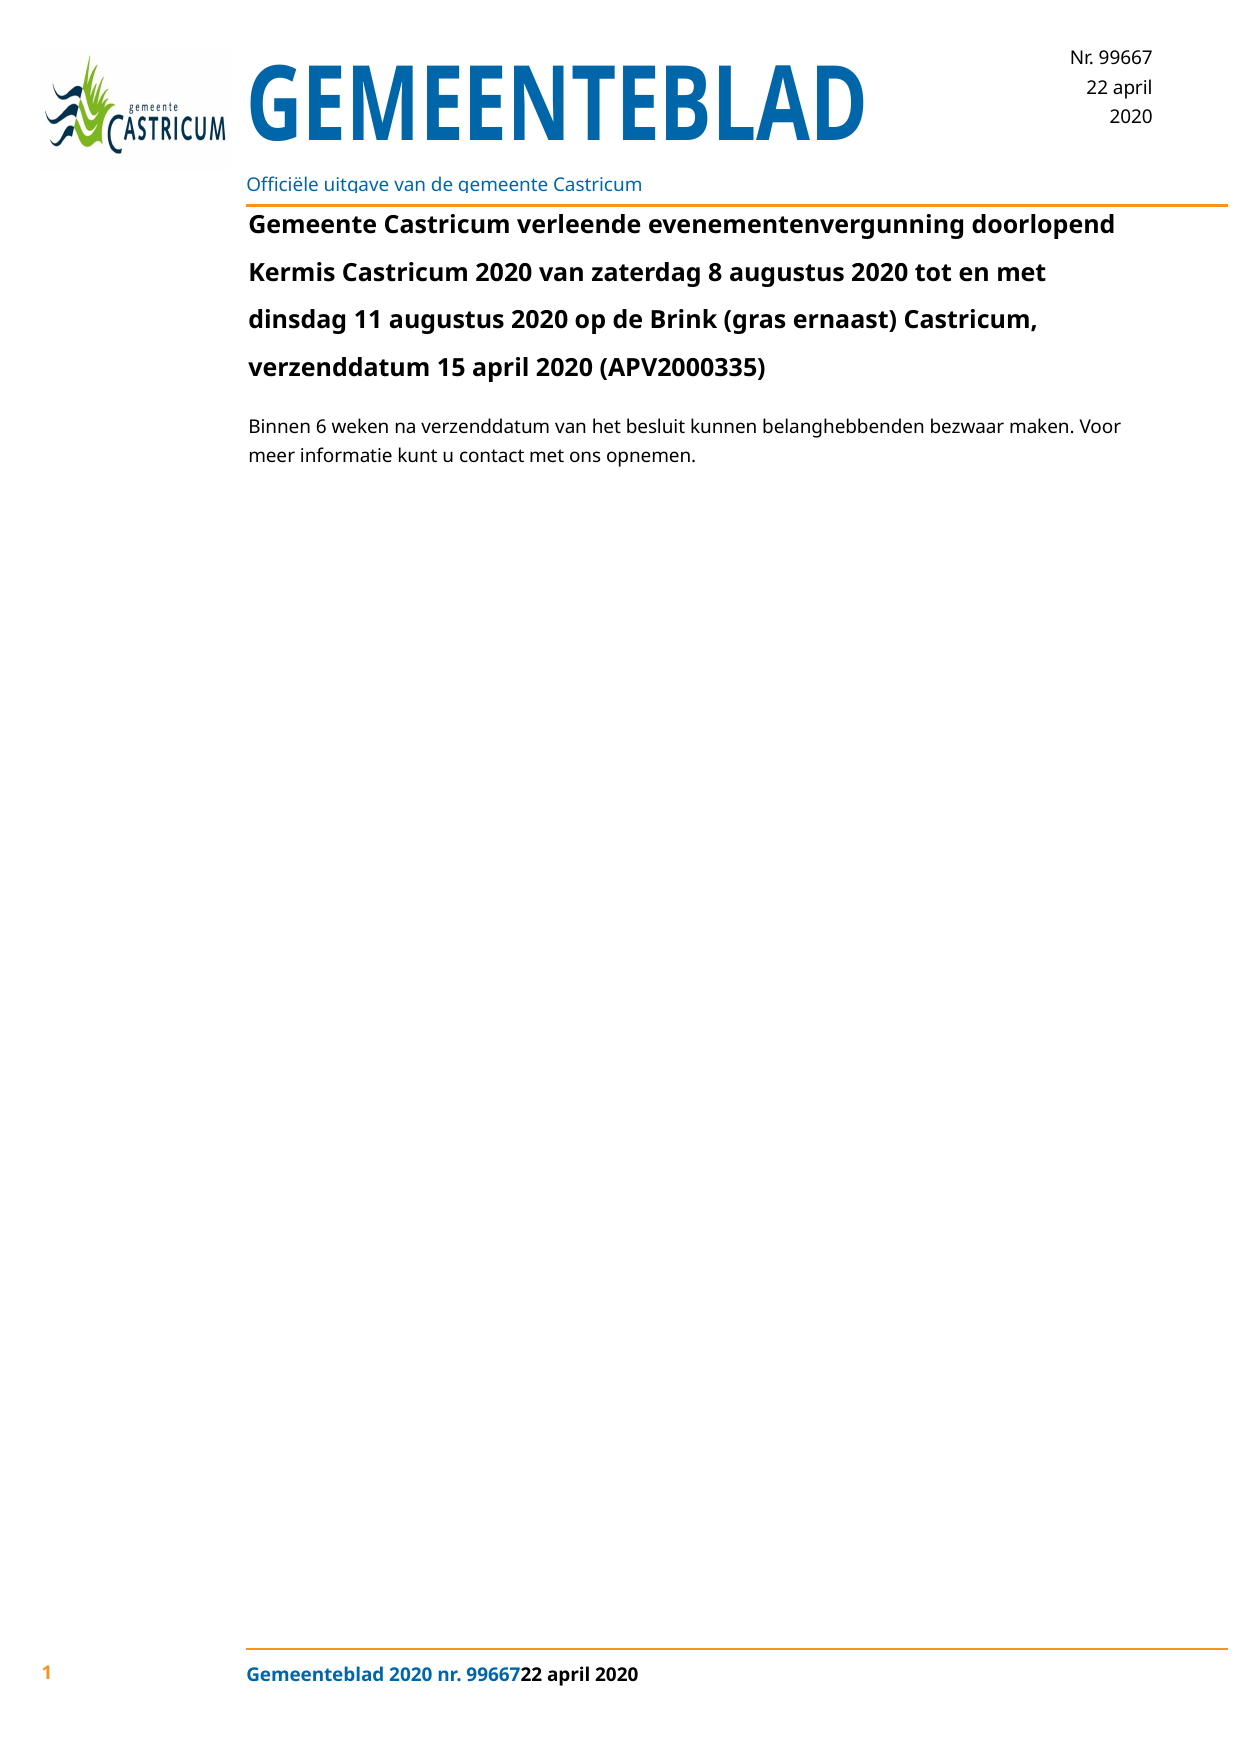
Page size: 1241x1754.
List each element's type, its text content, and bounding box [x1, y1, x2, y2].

text Binnen 6 weken na verzenddatum van het besluit kunnen belanghebbenden bezwaar maken. Voor meer informatie kunt u contact met ons opnemen. [248, 413, 1152, 468]
picture [41, 47, 231, 172]
text Gemeente Castricum verleende evenementenvergunning doorlopend Kermis Castricum 2020 van zaterdag 8 augustus 2020 tot en met dinsdag 11 augustus 2020 op de Brink (gras ernaast) Castricum, verzenddatum 15 april 2020 (APV2000335) [248, 207, 1152, 384]
